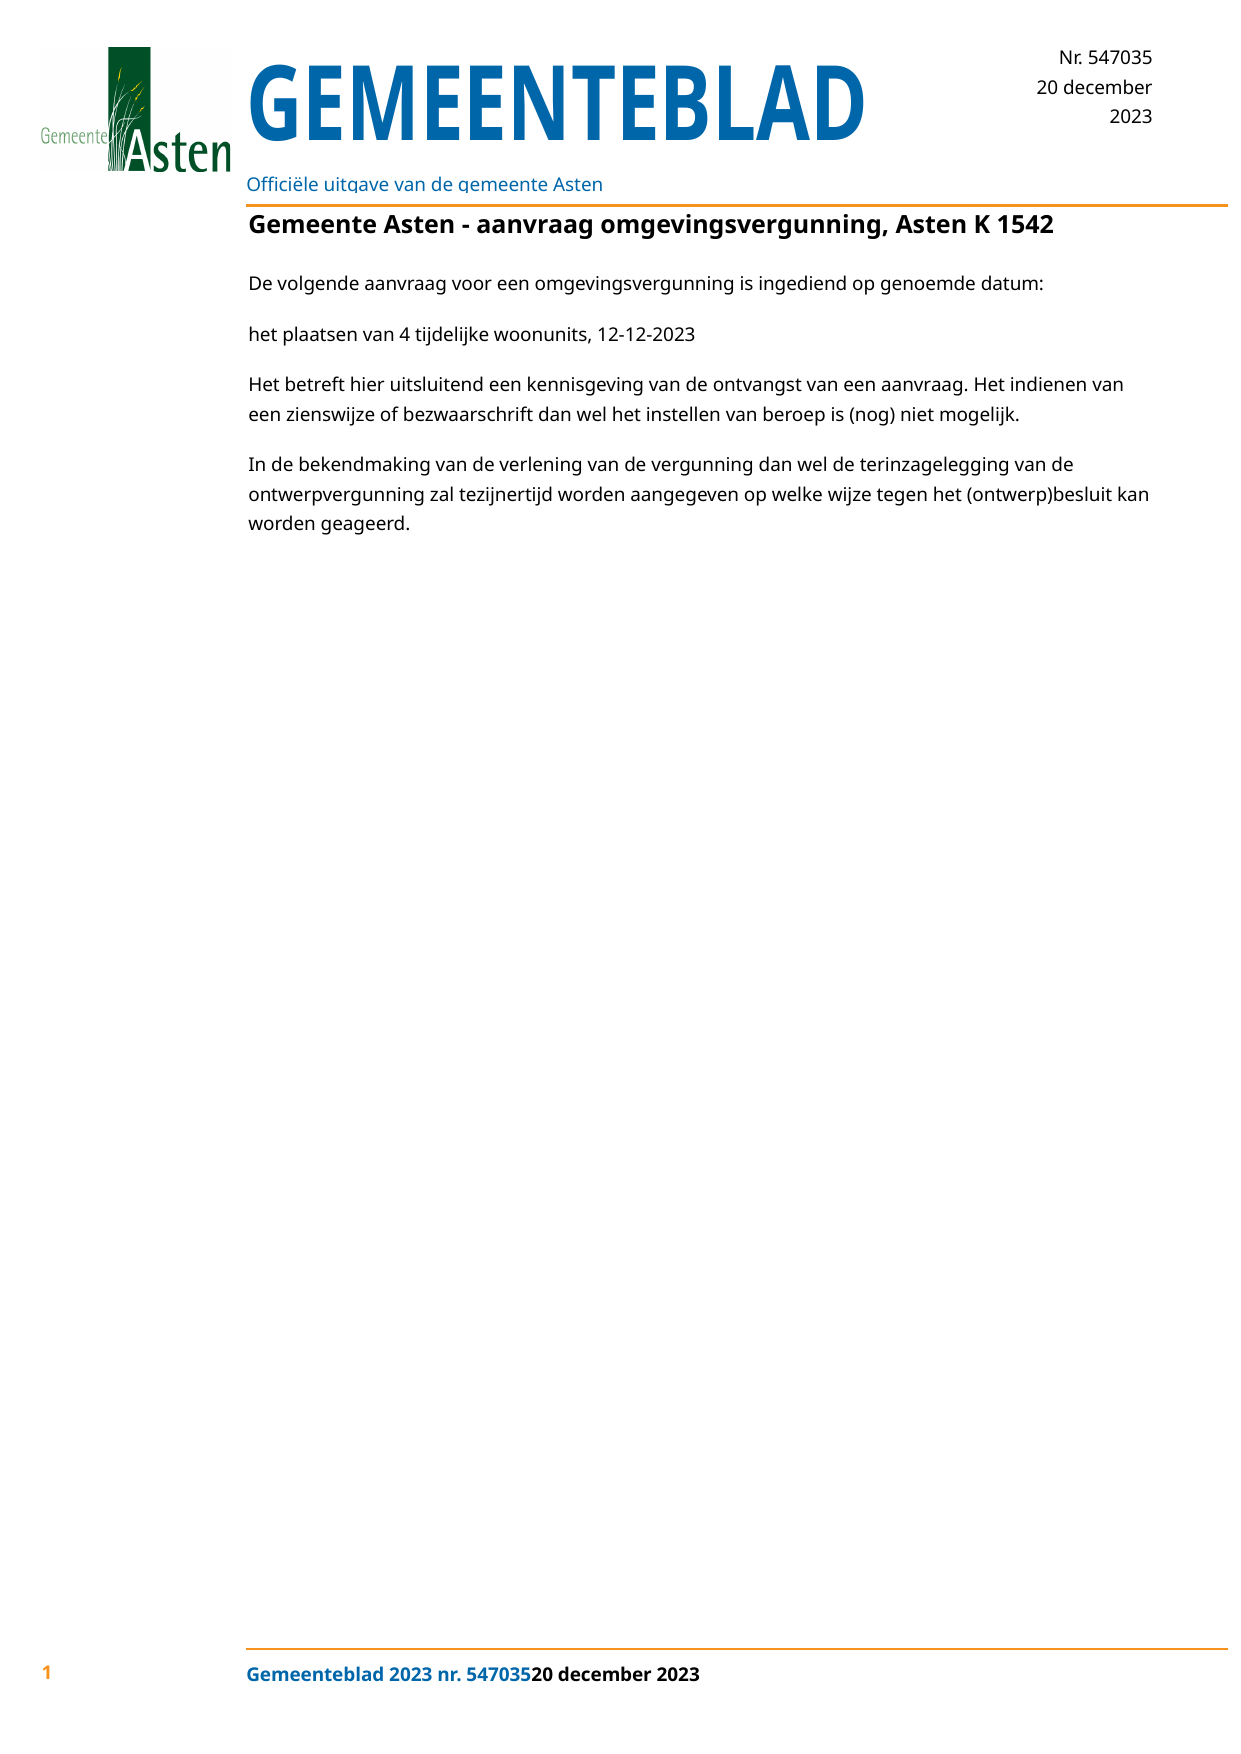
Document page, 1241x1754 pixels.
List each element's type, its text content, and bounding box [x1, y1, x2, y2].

text Het betreft hier uitsluitend een kennisgeving van de ontvangst van een aanvraag. Het indienen van een zienswijze of bezwaarschrift dan wel het instellen van beroep is (nog) niet mogelijk. [248, 371, 1152, 426]
picture [41, 47, 231, 172]
text het plaatsen van 4 tijdelijke woonunits, 12-12-2023 [248, 321, 1152, 346]
text In de bekendmaking van de verlening van de vergunning dan wel de terinzagelegging van de ontwerpvergunning zal tezijnertijd worden aangegeven op welke wijze tegen het (ontwerp)besluit kan worden geageerd. [248, 451, 1152, 536]
text Gemeente Asten - aanvraag omgevingsvergunning, Asten K 1542 [248, 207, 1152, 241]
text De volgende aanvraag voor een omgevingsvergunning is ingediend op genoemde datum: [248, 270, 1152, 296]
